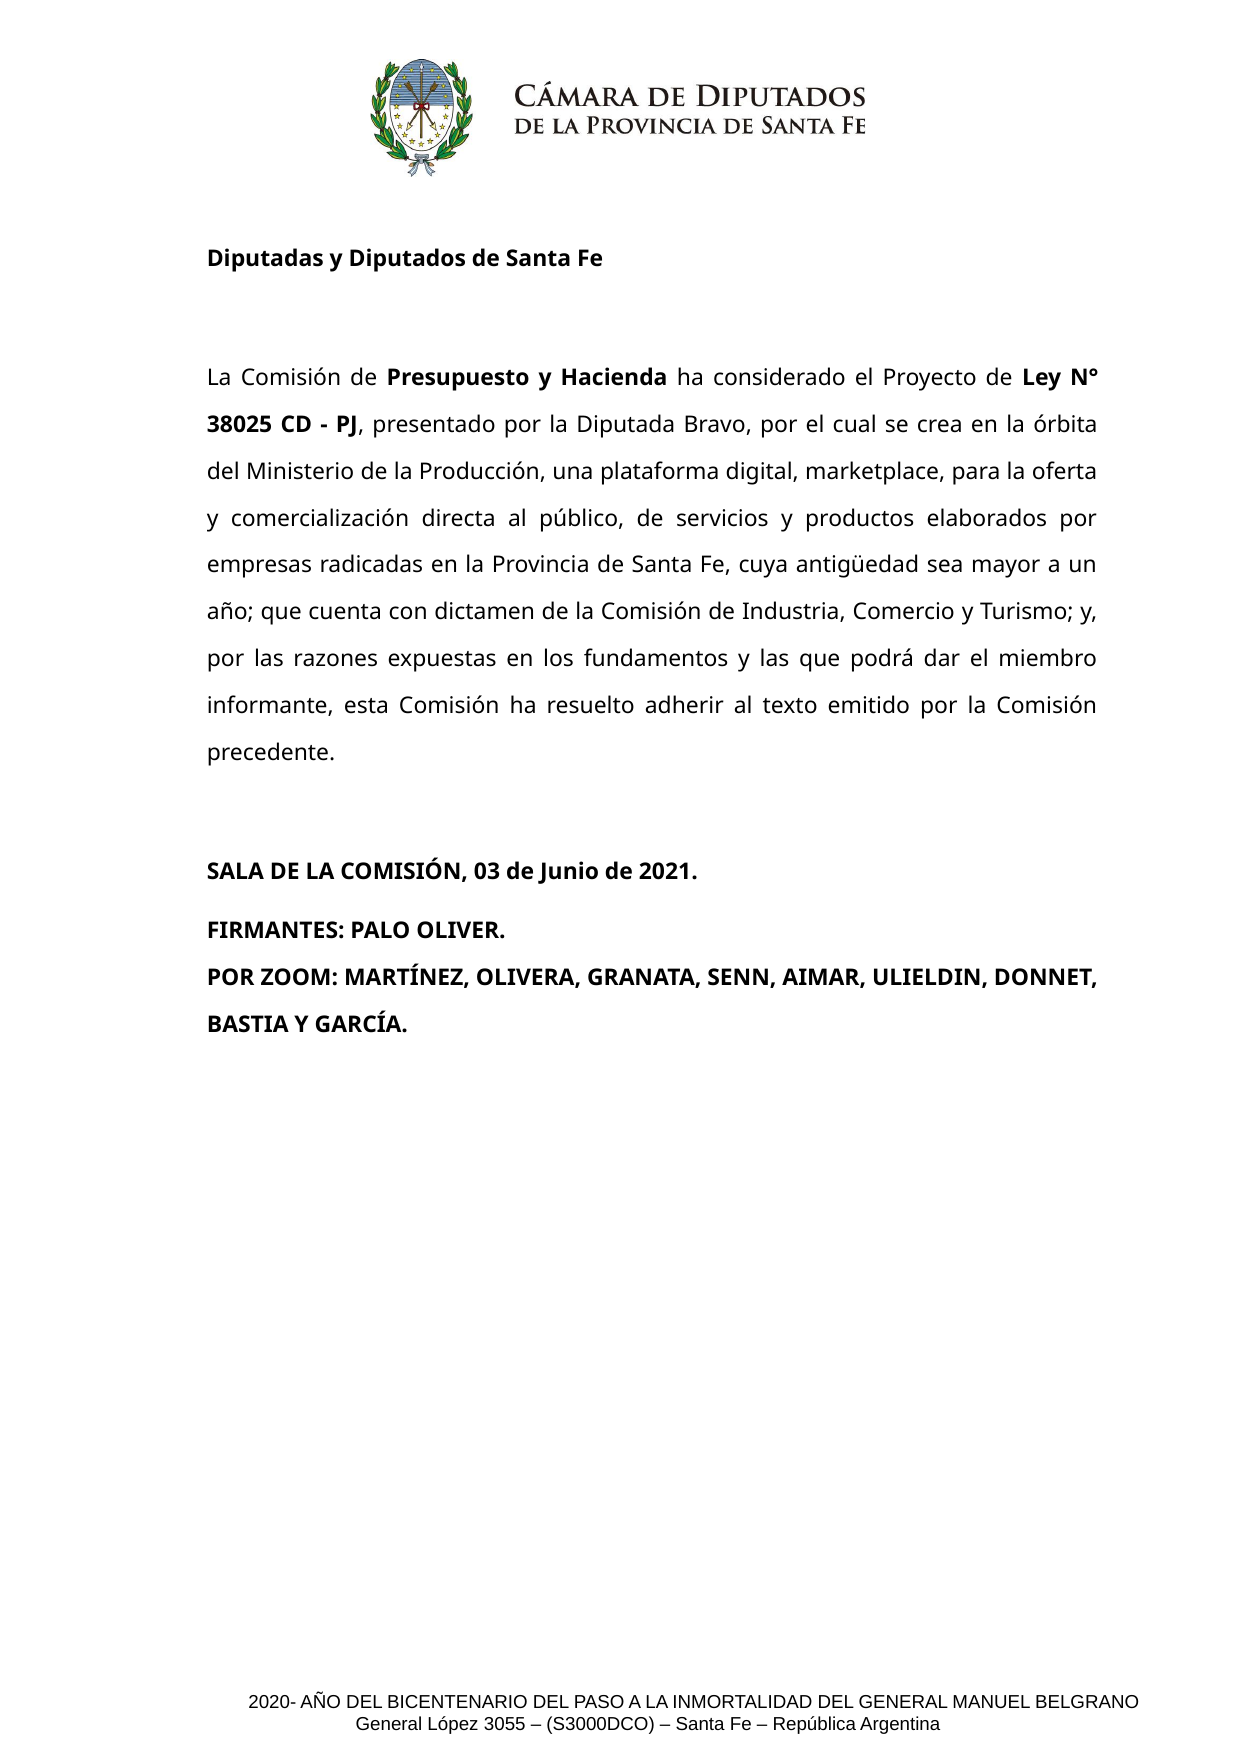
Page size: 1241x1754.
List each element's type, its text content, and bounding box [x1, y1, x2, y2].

text FIRMANTES: PALO OLIVER. [207, 914, 1181, 945]
text Diputadas y Diputados de Santa Fe [207, 242, 1098, 273]
text POR ZOOM: MARTÍNEZ, OLIVERA, GRANATA, SENN, AIMAR, ULIELDIN, DONNET, BASTIA Y GARCÍA. [207, 961, 1098, 1039]
text SALA DE LA COMISIÓN, 03 de Junio de 2021. [207, 855, 1098, 886]
picture [370, 59, 866, 181]
text La Comisión de Presupuesto y Hacienda ha considerado el Proyecto de Ley N° 38025 CD - PJ, presentado por la Diputada Bravo, por el cual se crea en la órbita del Ministerio de la Producción, una plataforma digital, marketplace, para la oferta y comercialización directa al público, de servicios y productos elaborados por empresas radicadas en la Provincia de Santa Fe, cuya antigüedad sea mayor a un año; que cuenta con dictamen de la Comisión de Industria, Comercio y Turismo; y, por las razones expuestas en los fundamentos y las que podrá dar el miembro informante, esta Comisión ha resuelto adherir al texto emitido por la Comisión precedente. [207, 361, 1098, 767]
